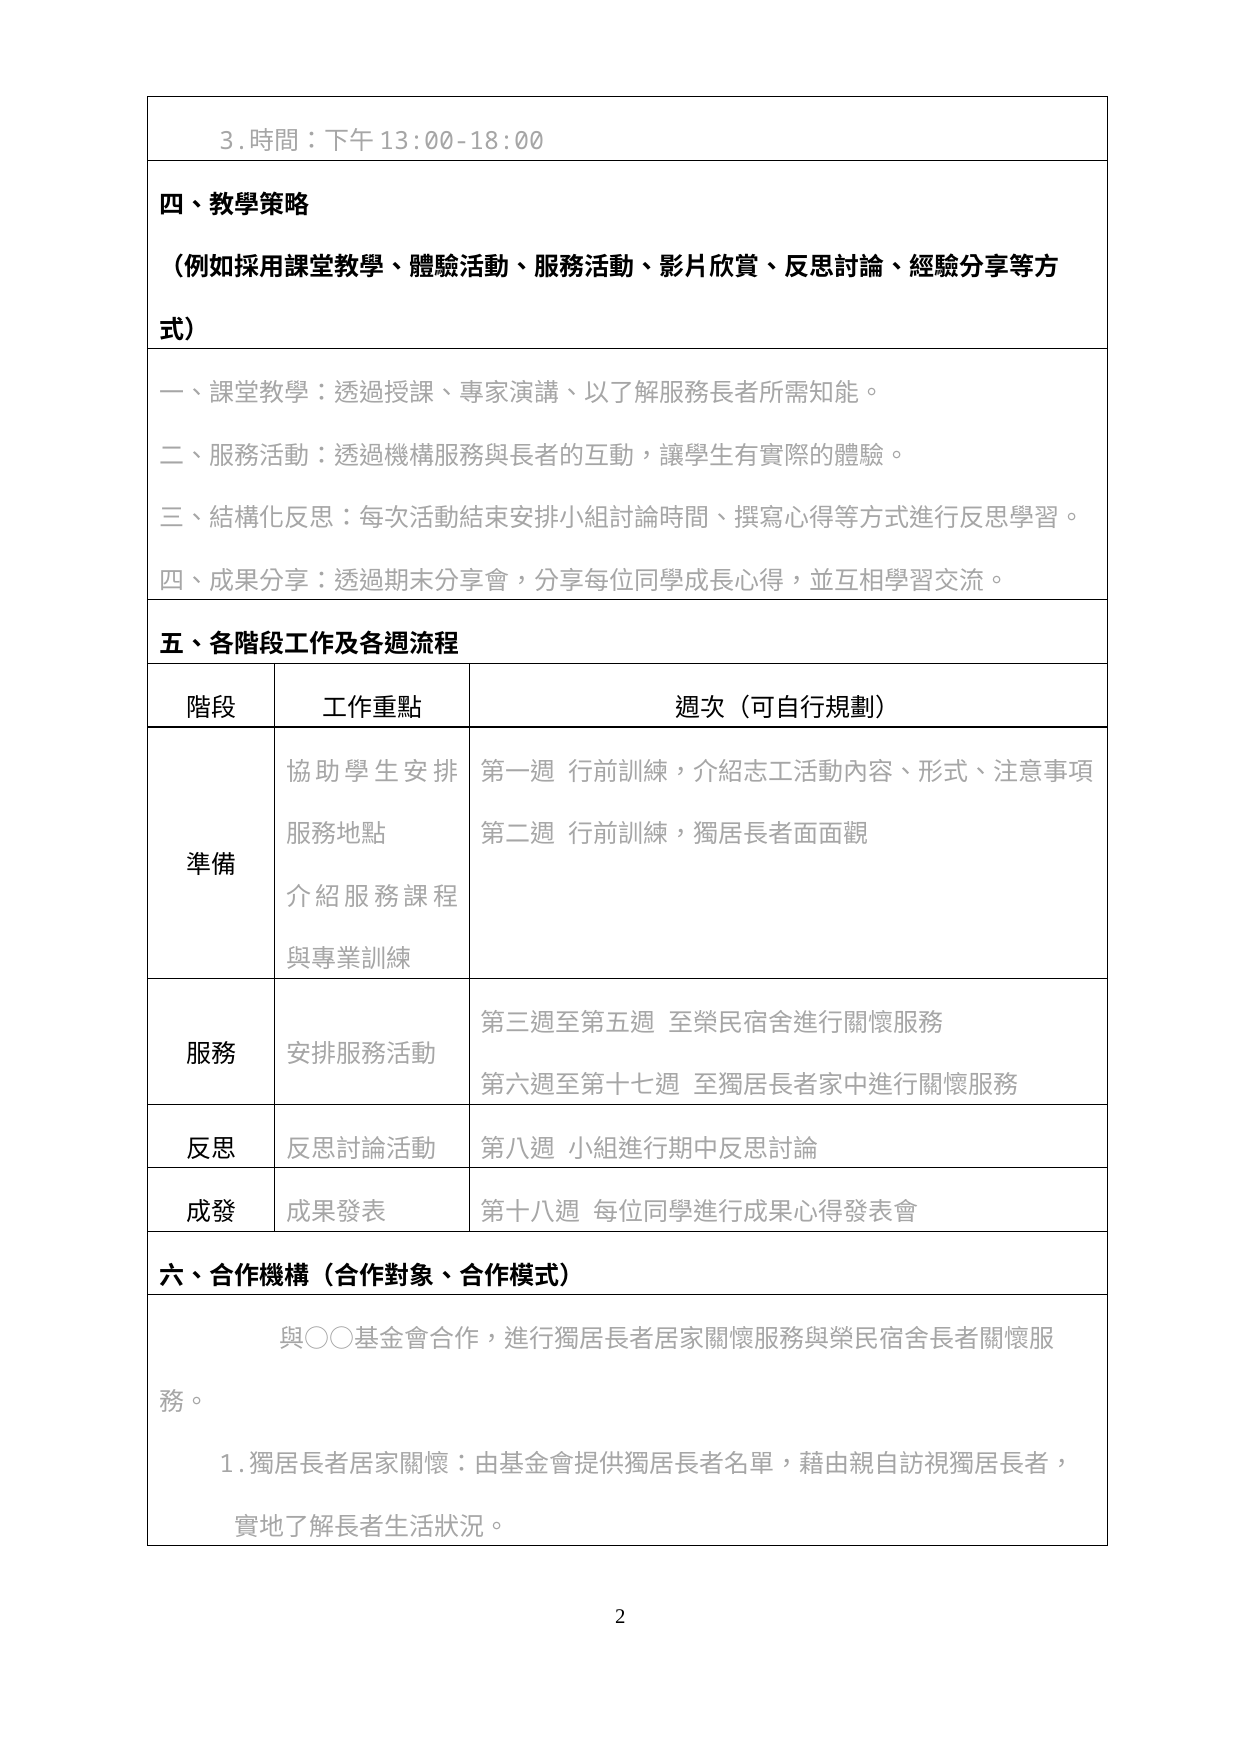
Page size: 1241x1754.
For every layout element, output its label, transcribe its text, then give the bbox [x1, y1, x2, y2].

table_cell 第八週 小組進行期中反思討論 [470, 1105, 1107, 1167]
table_cell 與○○基金會合作，進行獨居長者居家關懷服務與榮民宿舍長者關懷服務。 1.獨居長者居家關懷：由基金會提供獨居長者名單，藉由親自訪視獨居長者，實地了解長者生活狀況。 [148, 1295, 1107, 1545]
table_cell 反思討論活動 [275, 1105, 469, 1167]
table_cell 工作重點 [275, 664, 469, 726]
table_cell 五、各階段工作及各週流程 [148, 600, 1107, 663]
table_cell 第十八週 每位同學進行成果心得發表會 [470, 1168, 1107, 1231]
table_cell 反思 [148, 1105, 274, 1167]
table_cell 成果發表 [275, 1168, 469, 1231]
table_cell 協助學生安排服務地點 介紹服務課程與專業訓練 [275, 728, 469, 977]
table_cell 四、教學策略 （例如採用課堂教學、體驗活動、服務活動、影片欣賞、反思討論、經驗分享等方式） [148, 161, 1107, 348]
table_cell 週次（可自行規劃） [470, 664, 1107, 726]
table_cell 3.時間：下午13:00-18:00 [148, 97, 1107, 160]
table_cell 成發 [148, 1168, 274, 1231]
table_cell 一、課堂教學：透過授課、專家演講、以了解服務長者所需知能。 二、服務活動：透過機構服務與長者的互動，讓學生有實際的體驗。 三、結構化反思：每次活動結束安排小組討論時間、撰寫心得等方式進行反思學習。 四、成果分享：透過期末分享會，分享每位同學成長心得，並互相學習交流。 [148, 349, 1107, 599]
table_cell 服務 [148, 979, 274, 1103]
table_cell 第三週至第五週 至榮民宿舍進行關懷服務 第六週至第十七週 至獨居長者家中進行關懷服務 [470, 979, 1107, 1103]
table_cell 安排服務活動 [275, 979, 469, 1103]
table_cell 階段 [148, 664, 274, 726]
table_cell 六、合作機構（合作對象、合作模式） [148, 1232, 1107, 1294]
table_cell 準備 [148, 728, 274, 977]
table_cell 第一週 行前訓練，介紹志工活動內容、形式、注意事項 第二週 行前訓練，獨居長者面面觀 [470, 728, 1107, 977]
